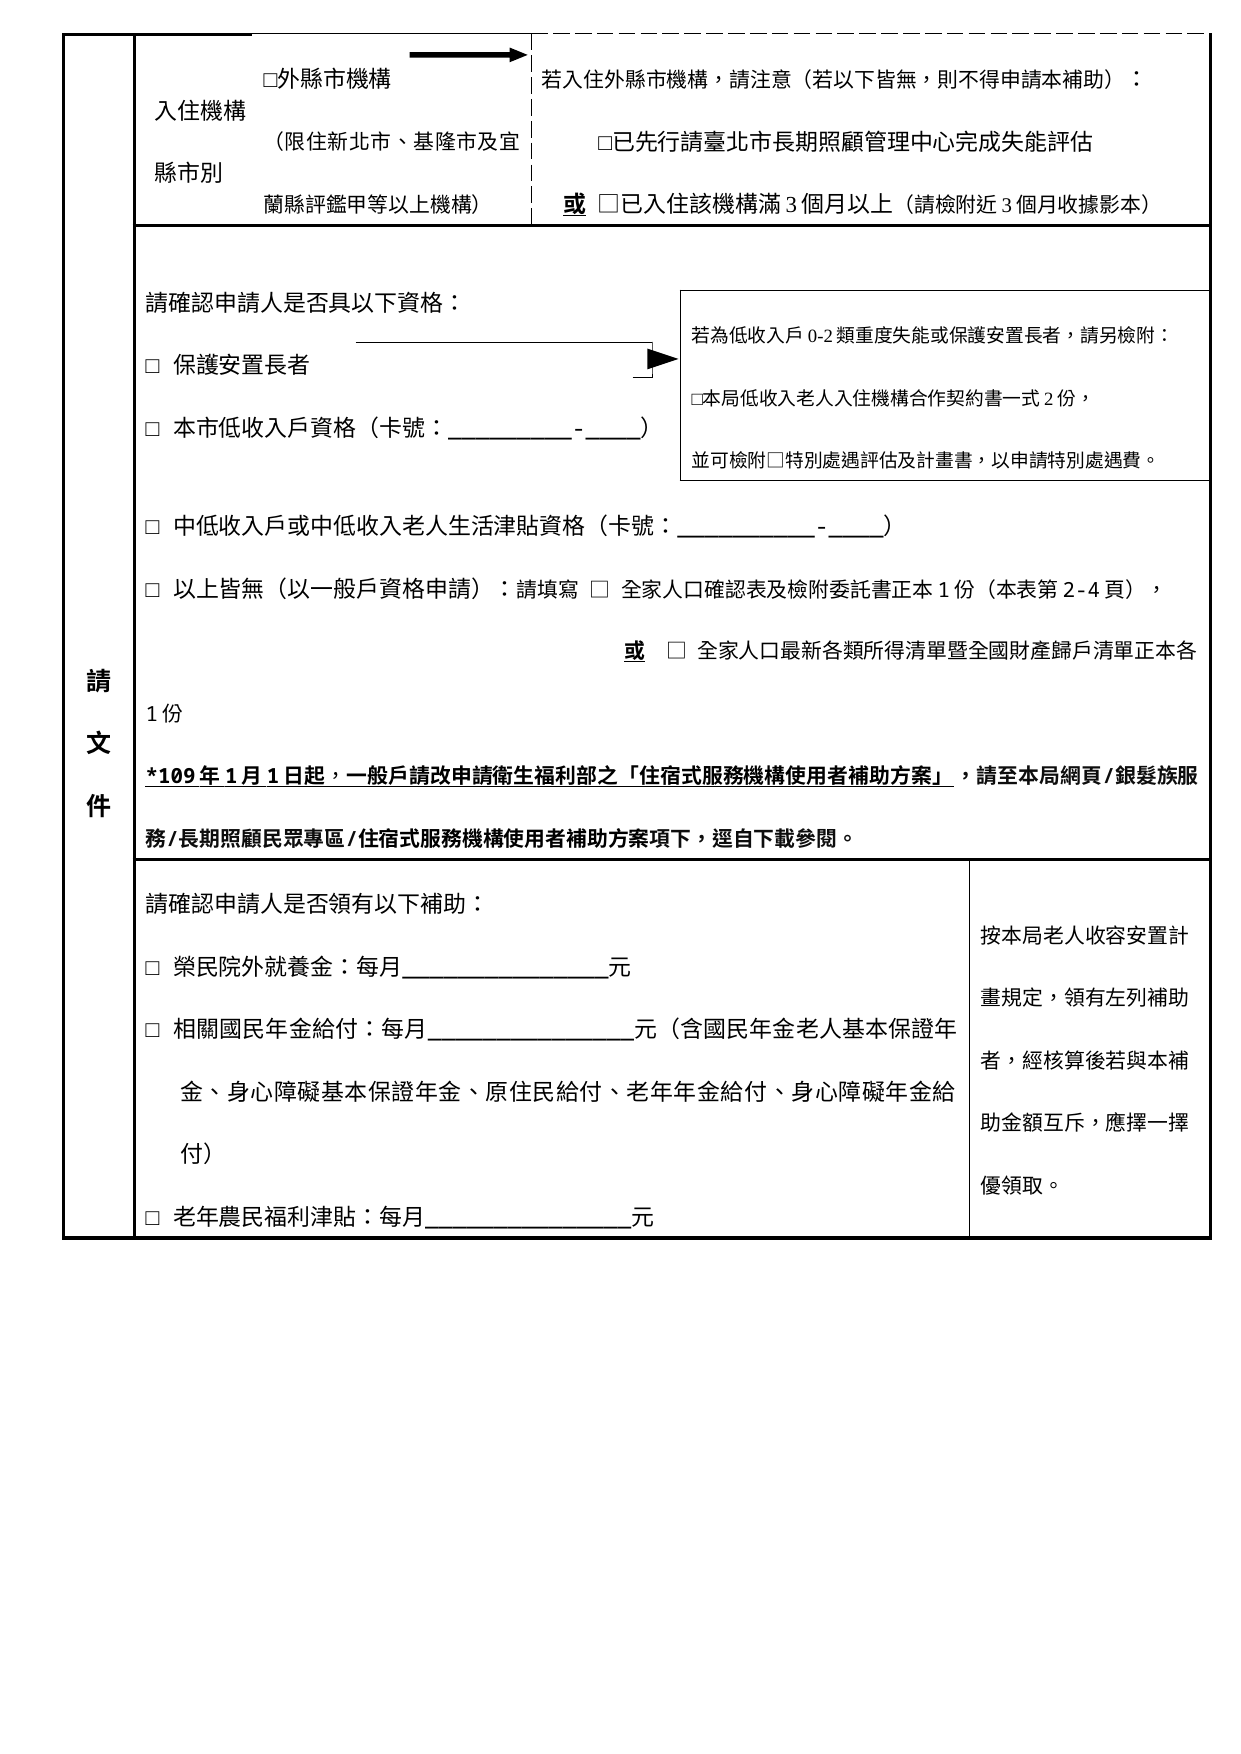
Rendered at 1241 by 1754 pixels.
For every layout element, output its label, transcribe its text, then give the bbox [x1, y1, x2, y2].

table_cell 請文件 [65, 36, 133, 1236]
table_cell 入住機構縣市別 [136, 36, 252, 224]
table_cell □外縣市機構 （限住新北市、基隆市及宜蘭縣評鑑甲等以上機構） [252, 34, 532, 224]
table_cell [680, 227, 1209, 289]
table_cell 按本局老人收容安置計畫規定，領有左列補助者，經核算後若與本補助金額互斥，應擇一擇優領取。 [970, 861, 1209, 1236]
table_cell □ 中低收入戶或中低收入老人生活津貼資格（卡號：__________-____） □ 以上皆無（以一般戶資格申請）：請填寫 □ 全家人口確認表及檢附委託書正本1份（本表第2-4頁）， 或 □ 全家人口最新各類所得清單暨全國財產歸戶清單正本各1份 *109年1月1日起，一般戶請改申請衛生福利部之「住宿式服務機構使用者補助方案」，請至本局網頁/銀髮族服務/長期照顧民眾專區/住宿式服務機構使用者補助方案項下，逕自下載參閱。 [136, 480, 1209, 858]
table_cell 請確認申請人是否具以下資格： □ 保護安置長者 □ 本市低收入戶資格（卡號：_________-____） [136, 227, 680, 480]
table_cell 請確認申請人是否領有以下補助： □ 榮民院外就養金：每月_______________元 □ 相關國民年金給付：每月_______________元（含國民年金老人基本保證年金、身心障礙基本保證年金、原住民給付、老年年金給付、身心障礙年金給付） □ 老年農民福利津貼：每月_______________元 [136, 861, 969, 1236]
table_cell 若入住外縣市機構，請注意（若以下皆無，則不得申請本補助）： □已先行請臺北市長期照顧管理中心完成失能評估 或 □已入住該機構滿3個月以上（請檢附近3個月收據影本） [532, 33, 1209, 224]
table_cell 若為低收入戶0-2類重度失能或保護安置長者，請另檢附： □本局低收入老人入住機構合作契約書一式2份， 並可檢附□特別處遇評估及計畫書，以申請特別處遇費。 [681, 291, 1209, 480]
